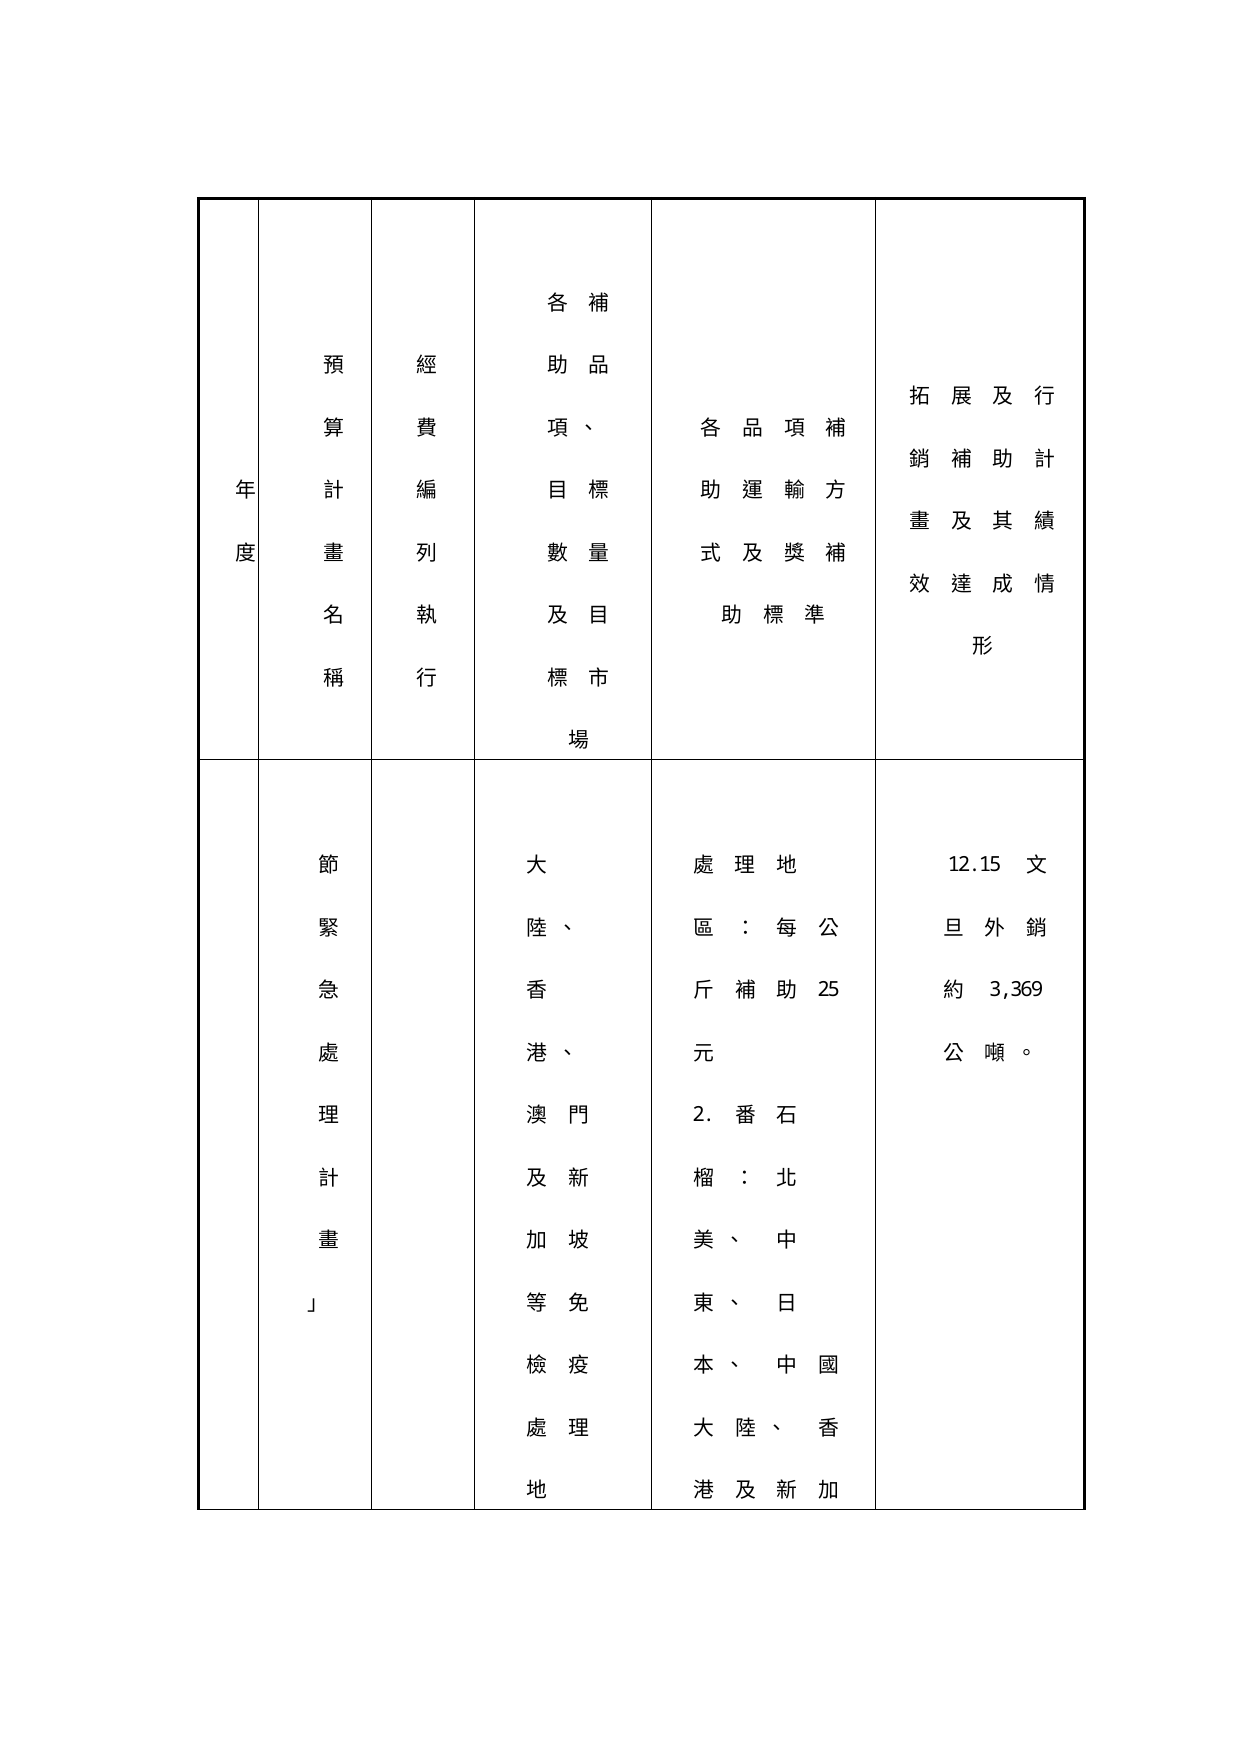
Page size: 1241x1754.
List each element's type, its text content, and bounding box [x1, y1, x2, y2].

table_header 拓展及行銷補助計畫及其績效達成情形 [876, 200, 1083, 759]
table_header 各品項補助運輸方式及獎補助標準 [652, 200, 875, 759]
table_cell 處理地區：每公斤補助25元 2.番石榴：北美、中東、日本、中國大陸、香港及新加 [652, 760, 875, 1509]
table_header 年度 [200, 200, 258, 759]
table_header 各補助品項、目標數量及目標市場 [475, 200, 651, 759]
table_header 預算計畫名稱 [259, 200, 371, 759]
table_cell [372, 760, 474, 1509]
table_cell 12.15文旦外銷約3,369公噸。 [876, 760, 1083, 1509]
table_cell [200, 760, 258, 1509]
table_header 經費編列執行 [372, 200, 474, 759]
table_cell 節緊急處理計畫」 [259, 760, 371, 1509]
table_cell 大陸、香港、澳門及新加坡等免檢疫處理地 [475, 760, 651, 1509]
